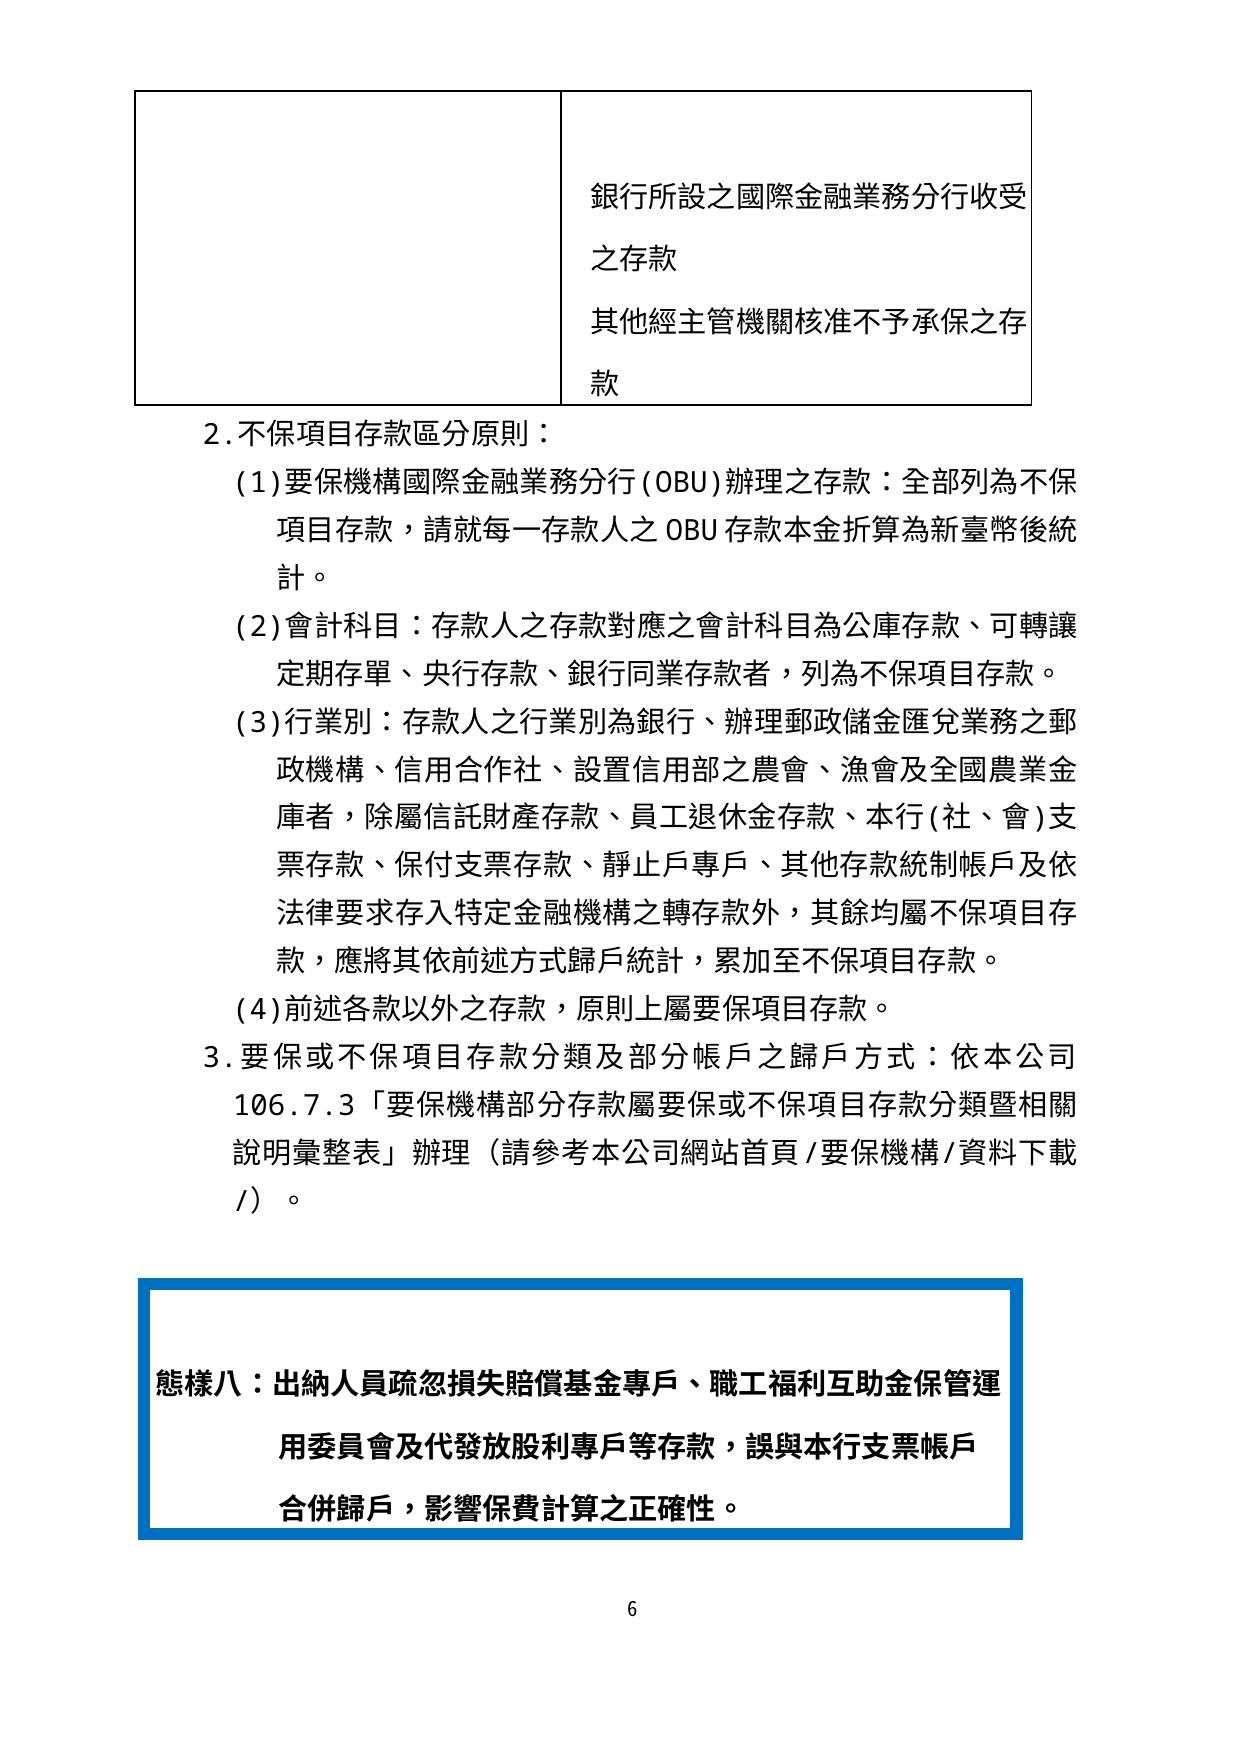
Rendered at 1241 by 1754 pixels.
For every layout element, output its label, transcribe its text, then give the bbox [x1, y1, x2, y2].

text 2.不保項目存款區分原則： [202, 406, 1078, 454]
table_cell [136, 92, 560, 404]
table_header 態樣八：出納人員疏忽損失賠償基金專戶、職工福利互助金保管運用委員會及代發放股利專戶等存款，誤與本行支票帳戶合併歸戶，影響保費計算之正確性。 [150, 1290, 1010, 1528]
table_cell 銀行所設之國際金融業務分行收受之存款 其他經主管機關核准不予承保之存款 [562, 92, 1031, 404]
text (2)會計科目：存款人之存款對應之會計科目為公庫存款、可轉讓定期存單、央行存款、銀行同業存款者，列為不保項目存款。 [232, 598, 1078, 694]
text (4)前述各款以外之存款，原則上屬要保項目存款。 [232, 981, 1078, 1029]
text 3.要保或不保項目存款分類及部分帳戶之歸戶方式：依本公司106.7.3「要保機構部分存款屬要保或不保項目存款分類暨相關說明彙整表」辦理（請參考本公司網站首頁/要保機構/資料下載/）。 [202, 1029, 1078, 1221]
text (1)要保機構國際金融業務分行(OBU)辦理之存款：全部列為不保項目存款，請就每一存款人之OBU存款本金折算為新臺幣後統計。 [232, 454, 1078, 598]
text (3)行業別：存款人之行業別為銀行、辦理郵政儲金匯兌業務之郵政機構、信用合作社、設置信用部之農會、漁會及全國農業金庫者，除屬信託財產存款、員工退休金存款、本行(社、會)支票存款、保付支票存款、靜止戶專戶、其他存款統制帳戶及依法律要求存入特定金融機構之轉存款外，其餘均屬不保項目存款，應將其依前述方式歸戶統計，累加至不保項目存款。 [232, 694, 1078, 981]
